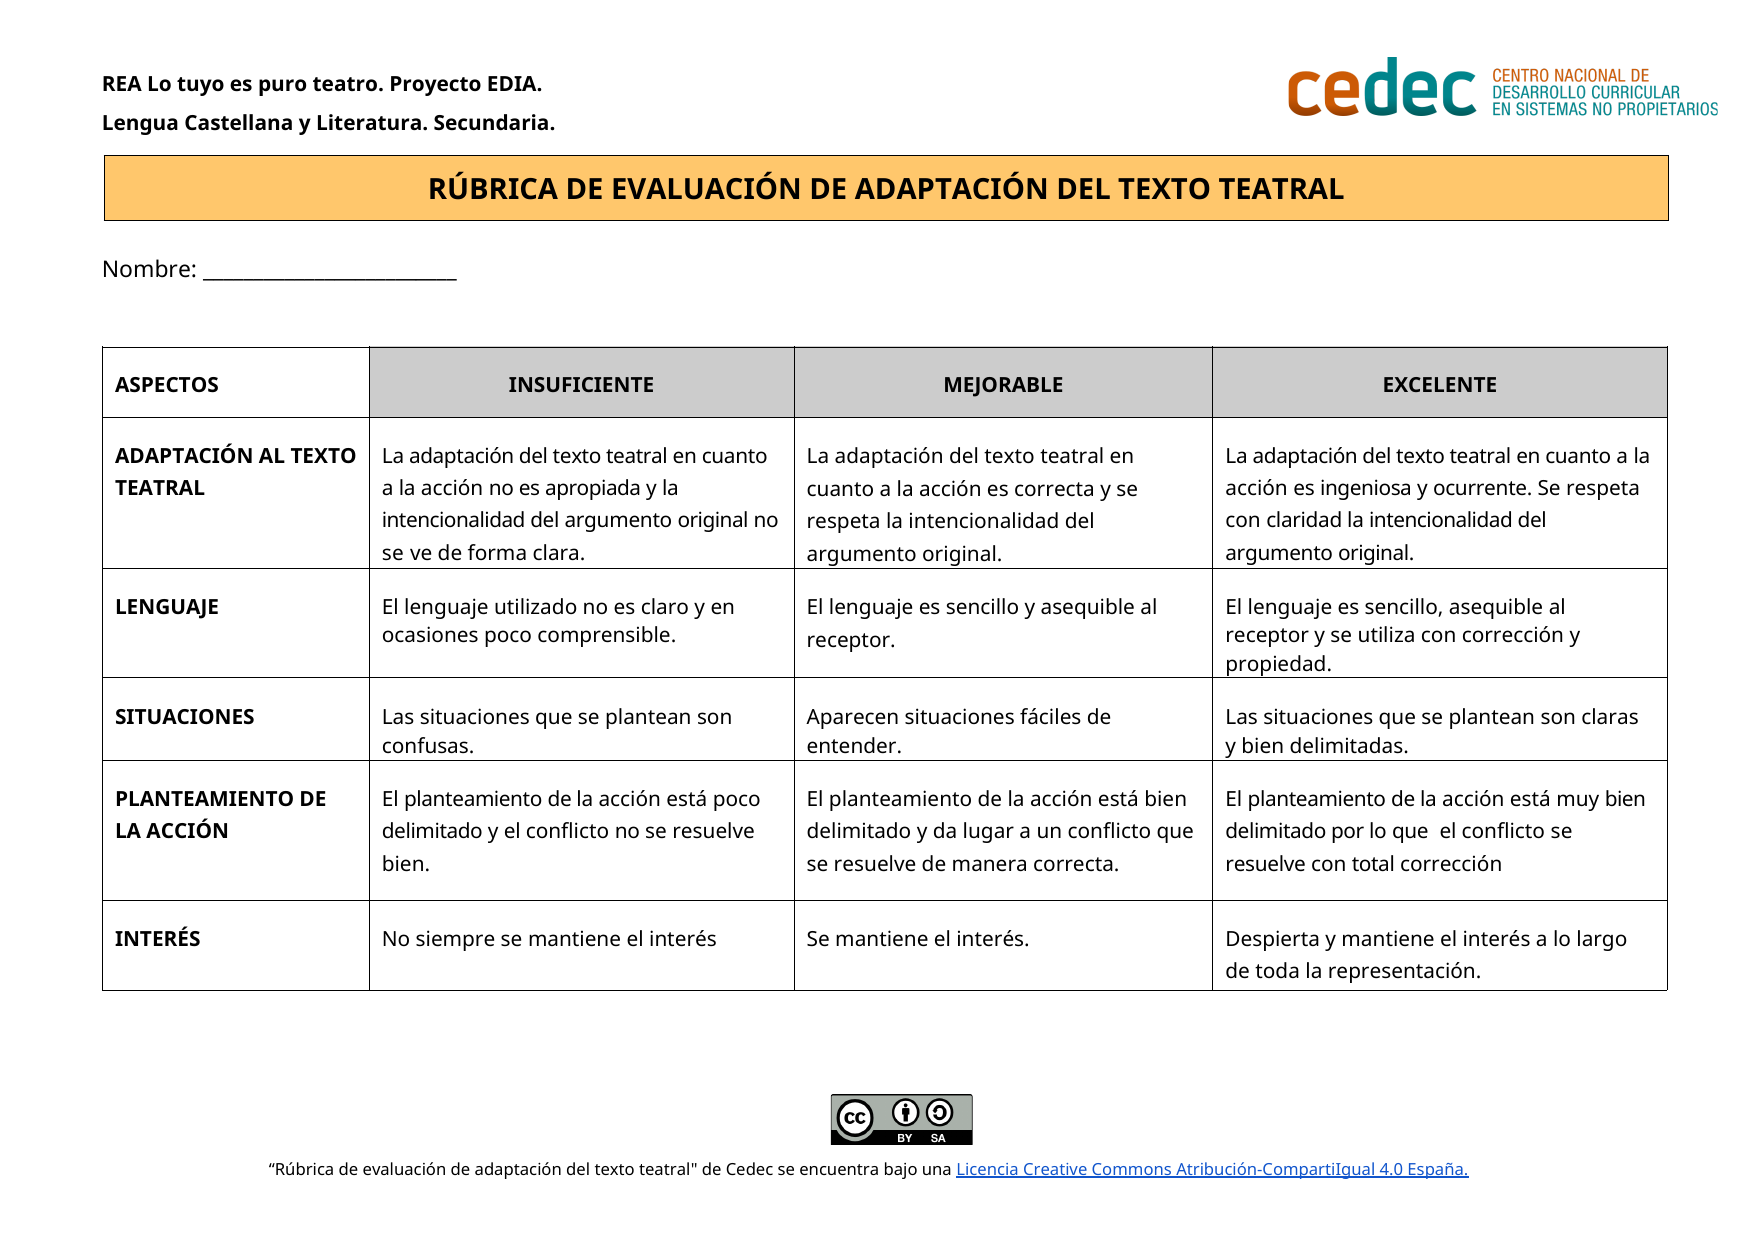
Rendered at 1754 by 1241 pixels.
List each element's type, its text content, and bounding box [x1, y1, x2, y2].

table_cell La adaptación del texto teatral en cuanto a la acción no es apropiada y la intencionalidad del argumento original no se ve de forma clara. [370, 418, 794, 568]
table_cell PLANTEAMIENTO DE LA ACCIÓN [103, 761, 369, 900]
table_cell El planteamiento de la acción está muy bien delimitado por lo que el conflicto se resuelve con total corrección [1213, 761, 1667, 900]
table_header EXCELENTE [1213, 348, 1667, 417]
text Nombre: _________________________ [102, 253, 1677, 284]
table_cell El lenguaje es sencillo y asequible al receptor. [795, 569, 1212, 677]
table_cell ADAPTACIÓN AL TEXTO TEATRAL [103, 418, 369, 568]
table_cell La adaptación del texto teatral en cuanto a la acción es ingeniosa y ocurrente. Se respeta con claridad la intencionalidad del argumento original. [1213, 418, 1667, 568]
table_cell INTERÉS [103, 901, 369, 989]
table_header MEJORABLE [795, 348, 1212, 417]
table_cell Se mantiene el interés. [795, 901, 1212, 989]
table_cell El lenguaje es sencillo, asequible al receptor y se utiliza con corrección y propiedad. [1213, 569, 1667, 677]
table_cell LENGUAJE [103, 569, 369, 677]
table_cell Las situaciones que se plantean son confusas. [370, 678, 794, 760]
table_header RÚBRICA DE EVALUACIÓN DE ADAPTACIÓN DEL TEXTO TEATRAL [105, 156, 1668, 220]
picture [830, 1094, 973, 1145]
table_cell El planteamiento de la acción está poco delimitado y el conflicto no se resuelve bien. [370, 761, 794, 900]
table_cell No siempre se mantiene el interés [370, 901, 794, 989]
table_cell SITUACIONES [103, 678, 369, 760]
table_header INSUFICIENTE [370, 348, 794, 417]
table_cell El lenguaje utilizado no es claro y en ocasiones poco comprensible. [370, 569, 794, 677]
table_cell Las situaciones que se plantean son claras y bien delimitadas. [1213, 678, 1667, 760]
table_cell La adaptación del texto teatral en cuanto a la acción es correcta y se respeta la intencionalidad del argumento original. [795, 418, 1212, 568]
table_cell El planteamiento de la acción está bien delimitado y da lugar a un conflicto que se resuelve de manera correcta. [795, 761, 1212, 900]
picture [1288, 57, 1718, 116]
table_cell Aparecen situaciones fáciles de entender. [795, 678, 1212, 760]
table_header ASPECTOS [103, 348, 369, 417]
table_cell Despierta y mantiene el interés a lo largo de toda la representación. [1213, 901, 1667, 989]
